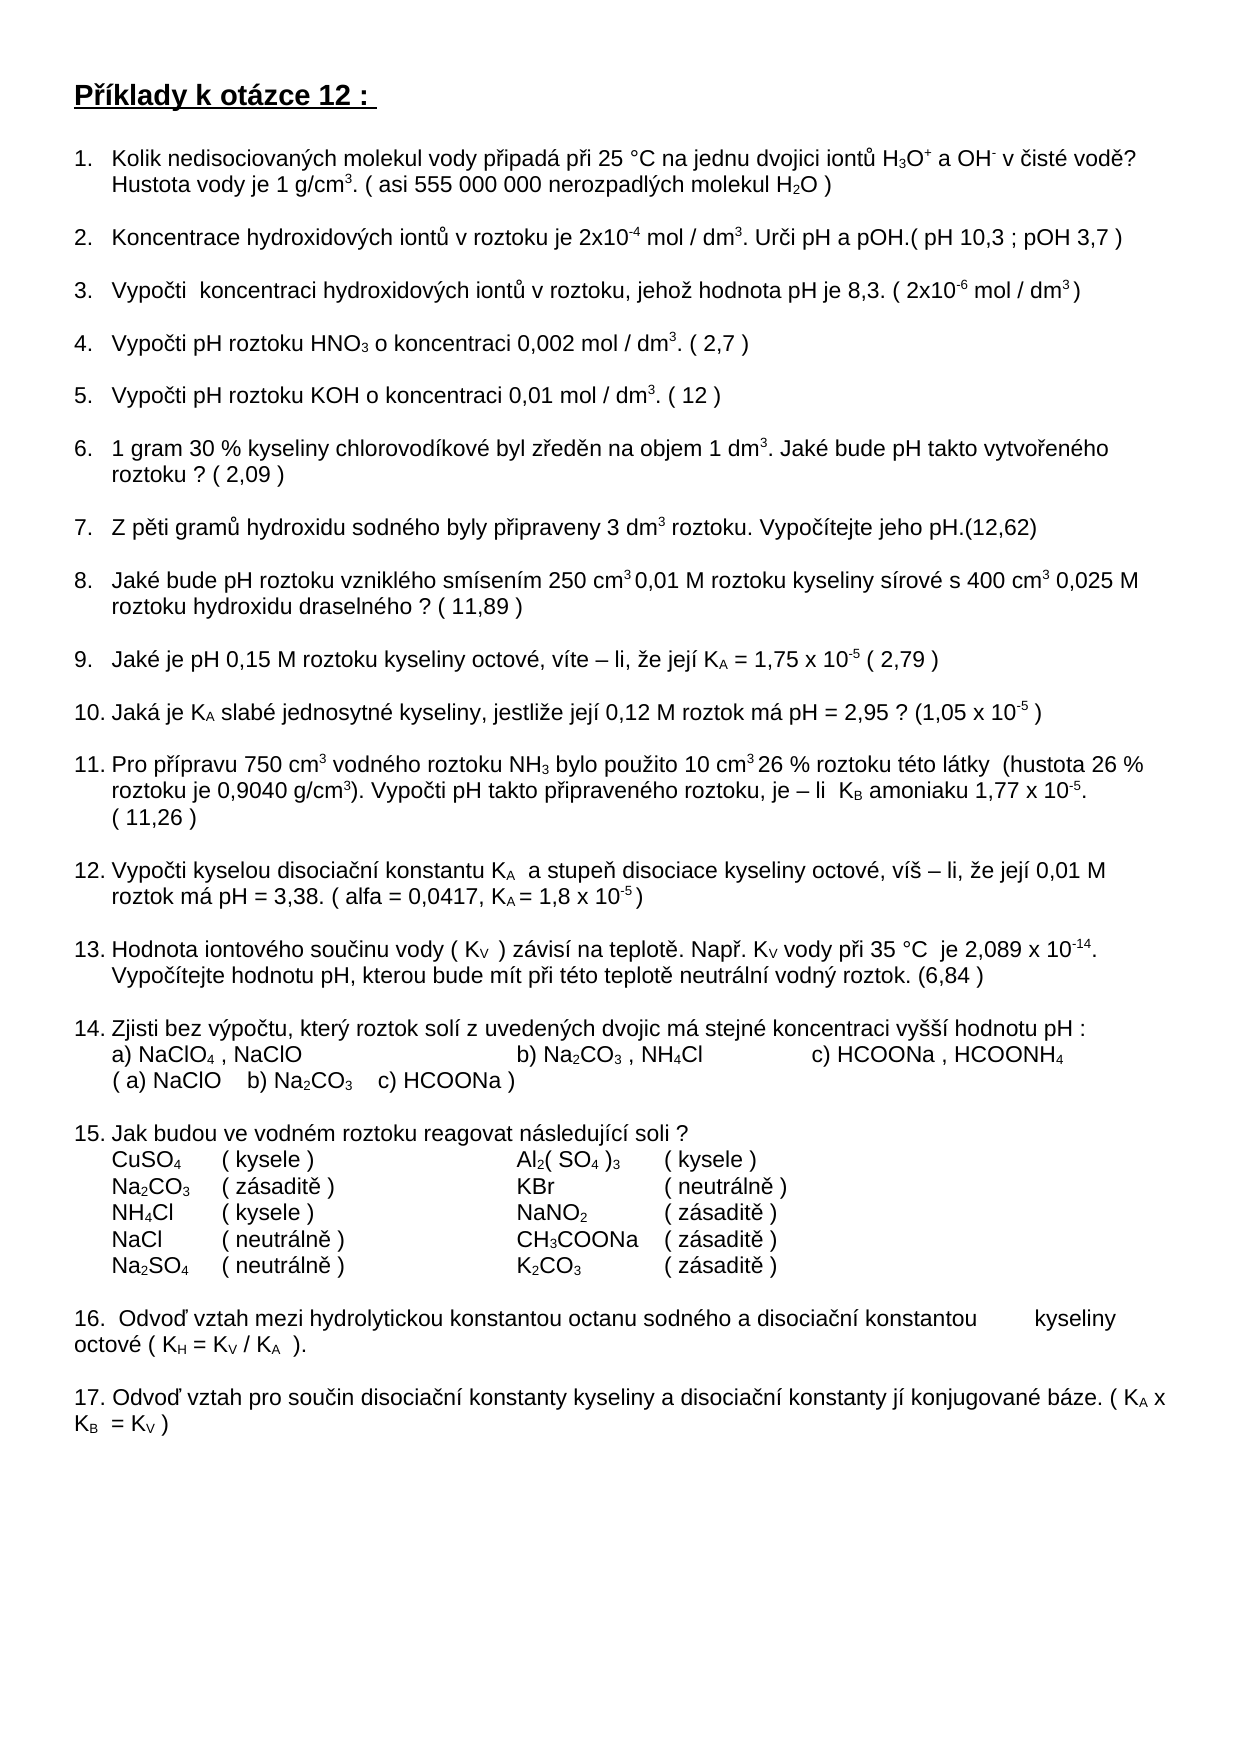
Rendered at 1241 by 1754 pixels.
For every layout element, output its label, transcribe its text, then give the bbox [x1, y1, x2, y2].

text Na2CO3 ( zásaditě ) KBr ( neutrálně ) [111, 1173, 1167, 1199]
list Jaká je KA slabé jednosytné kyseliny, jestliže její 0,12 M roztok má pH = 2,95 ? (1,05 x 10-5 ) [74, 698, 1167, 725]
list Jaké je pH 0,15 M roztoku kyseliny octové, víte – li, že její KA = 1,75 x 10-5 ( 2,79 ) [74, 646, 1167, 672]
text NH4Cl ( kysele ) NaNO2 ( zásaditě ) [111, 1199, 1167, 1226]
list Vypočti pH roztoku KOH o koncentraci 0,01 mol / dm3. ( 12 ) [74, 382, 1167, 408]
list Jaké bude pH roztoku vzniklého smísením 250 cm3 0,01 M roztoku kyseliny sírové s 400 cm3 0,025 M roztoku hydroxidu draselného ? ( 11,89 ) [74, 567, 1167, 619]
text ( a) NaClO b) Na2CO3 c) HCOONa ) [74, 1067, 1167, 1094]
text CuSO4 ( kysele ) Al2( SO4 )3 ( kysele ) [111, 1146, 1167, 1173]
text NaCl ( neutrálně ) CH3COONa ( zásaditě ) [111, 1226, 1167, 1252]
list Vypočti pH roztoku HNO3 o koncentraci 0,002 mol / dm3. ( 2,7 ) [74, 329, 1167, 356]
list Koncentrace hydroxidových iontů v roztoku je 2x10-4 mol / dm3. Urči pH a pOH.( pH 10,3 ; pOH 3,7 ) [74, 224, 1167, 250]
list Pro přípravu 750 cm3 vodného roztoku NH3 bylo použito 10 cm3 26 % roztoku této látky (hustota 26 % roztoku je 0,9040 g/cm3). Vypočti pH takto připraveného roztoku, je – li KB amoniaku 1,77 x 10-5. ( 11,26 ) [74, 751, 1167, 830]
list Zjisti bez výpočtu, který roztok solí z uvedených dvojic má stejné koncentraci vyšší hodnotu pH : [74, 1015, 1167, 1041]
list Kolik nedisociovaných molekul vody připadá při 25 °C na jednu dvojici iontů H3O+ a OH- v čisté vodě? Hustota vody je 1 g/cm3. ( asi 555 000 000 nerozpadlých molekul H2O ) [74, 145, 1167, 198]
text 17. Odvoď vztah pro součin disociační konstanty kyseliny a disociační konstanty jí konjugované báze. ( KA x KB = KV ) [74, 1384, 1167, 1436]
list Vypočti kyselou disociační konstantu KA a stupeň disociace kyseliny octové, víš – li, že její 0,01 M roztok má pH = 3,38. ( alfa = 0,0417, KA = 1,8 x 10-5 ) [74, 857, 1167, 909]
text Na2SO4 ( neutrálně ) K2CO3 ( zásaditě ) [111, 1252, 1167, 1278]
text 16. Odvoď vztah mezi hydrolytickou konstantou octanu sodného a disociační konstantou kyseliny octové ( KH = KV / KA ). [74, 1304, 1167, 1357]
list 1 gram 30 % kyseliny chlorovodíkové byl zředěn na objem 1 dm3. Jaké bude pH takto vytvořeného roztoku ? ( 2,09 ) [74, 435, 1167, 488]
list Z pěti gramů hydroxidu sodného byly připraveny 3 dm3 roztoku. Vypočítejte jeho pH.(12,62) [74, 514, 1167, 540]
text a) NaClO4 , NaClO b) Na2CO3 , NH4Cl c) HCOONa , HCOONH4 [111, 1041, 1167, 1067]
list Hodnota iontového součinu vody ( KV ) závisí na teplotě. Např. KV vody při 35 °C je 2,089 x 10-14. Vypočítejte hodnotu pH, kterou bude mít při této teplotě neutrální vodný roztok. (6,84 ) [74, 936, 1167, 988]
list Vypočti koncentraci hydroxidových iontů v roztoku, jehož hodnota pH je 8,3. ( 2x10-6 mol / dm3 ) [74, 277, 1167, 303]
text Příklady k otázce 12 : [74, 78, 1167, 111]
list Jak budou ve vodném roztoku reagovat následující soli ? [74, 1120, 1167, 1146]
